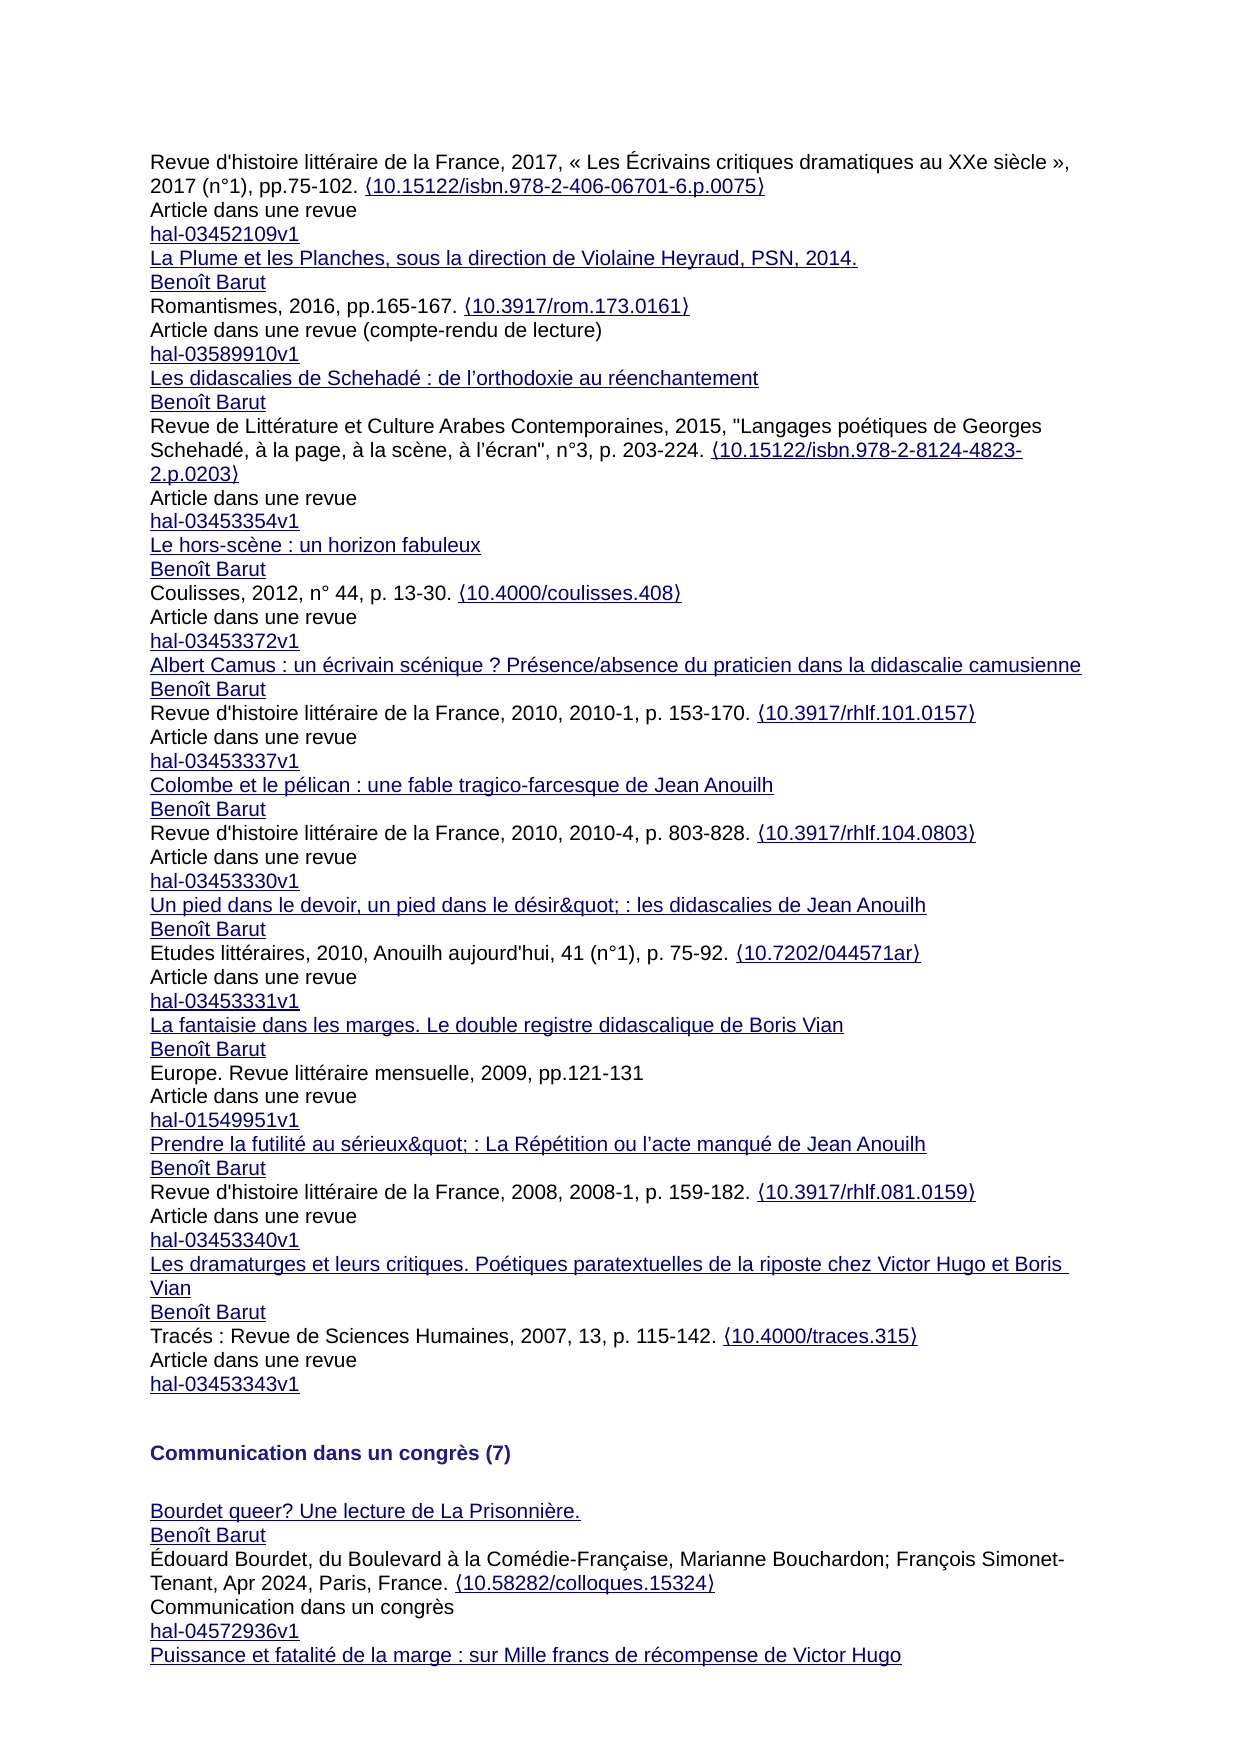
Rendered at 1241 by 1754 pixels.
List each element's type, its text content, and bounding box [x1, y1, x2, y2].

table_cell Revue d'histoire littéraire de la France, 2017, « Les Écrivains critiques dramatiques au XXe siècle », 2017 (n°1), pp.75-102. ⟨10.15122/isbn.978-2-406-06701-6.p.0075⟩ Article dans une revue hal-03452109v1 [150, 150, 1090, 246]
table_cell Les didascalies de Schehadé : de l’orthodoxie au réenchantement Benoît Barut Revue de Littérature et Culture Arabes Contemporaines, 2015, "Langages poétiques de Georges Schehadé, à la page, à la scène, à l’écran", n°3, p. 203-224. ⟨10.15122/isbn.978-2-8124-4823-2.p.0203⟩ Article dans une revue hal-03453354v1 [150, 366, 1090, 533]
table_header Bourdet queer? Une lecture de La Prisonnière. Benoît Barut Édouard Bourdet, du Boulevard à la Comédie-Française, Marianne Bouchardon; François Simonet-Tenant, Apr 2024, Paris, France. ⟨10.58282/colloques.15324⟩ Communication dans un congrès hal-04572936v1 [150, 1499, 1090, 1643]
table_cell La Plume et les Planches, sous la direction de Violaine Heyraud, PSN, 2014. Benoît Barut Romantismes, 2016, pp.165-167. ⟨10.3917/rom.173.0161⟩ Article dans une revue (compte-rendu de lecture) hal-03589910v1 [150, 246, 1090, 366]
table_cell Le hors-scène : un horizon fabuleux Benoît Barut Coulisses, 2012, n° 44, p. 13-30. ⟨10.4000/coulisses.408⟩ Article dans une revue hal-03453372v1 [150, 533, 1090, 653]
table_cell La fantaisie dans les marges. Le double registre didascalique de Boris Vian Benoît Barut Europe. Revue littéraire mensuelle, 2009, pp.121-131 Article dans une revue hal-01549951v1 [150, 1013, 1090, 1132]
table_cell Colombe et le pélican : une fable tragico-farcesque de Jean Anouilh Benoît Barut Revue d'histoire littéraire de la France, 2010, 2010-4, p. 803-828. ⟨10.3917/rhlf.104.0803⟩ Article dans une revue hal-03453330v1 [150, 773, 1090, 893]
subtitle Communication dans un congrès (7) [150, 1441, 1090, 1464]
table_cell Albert Camus : un écrivain scénique ? Présence/absence du praticien dans la didascalie camusienne Benoît Barut Revue d'histoire littéraire de la France, 2010, 2010-1, p. 153-170. ⟨10.3917/rhlf.101.0157⟩ Article dans une revue hal-03453337v1 [150, 653, 1090, 773]
table_cell Les dramaturges et leurs critiques. Poétiques paratextuelles de la riposte chez Victor Hugo et Boris Vian Benoît Barut Tracés : Revue de Sciences Humaines, 2007, 13, p. 115-142. ⟨10.4000/traces.315⟩ Article dans une revue hal-03453343v1 [150, 1252, 1090, 1396]
table_cell Un pied dans le devoir, un pied dans le désir&quot; : les didascalies de Jean Anouilh Benoît Barut Etudes littéraires, 2010, Anouilh aujourd'hui, 41 (n°1), p. 75-92. ⟨10.7202/044571ar⟩ Article dans une revue hal-03453331v1 [150, 893, 1090, 1012]
table_cell Prendre la futilité au sérieux&quot; : La Répétition ou l’acte manqué de Jean Anouilh Benoît Barut Revue d'histoire littéraire de la France, 2008, 2008-1, p. 159-182. ⟨10.3917/rhlf.081.0159⟩ Article dans une revue hal-03453340v1 [150, 1132, 1090, 1252]
table_cell Puissance et fatalité de la marge : sur Mille francs de récompense de Victor Hugo [150, 1643, 1090, 1667]
